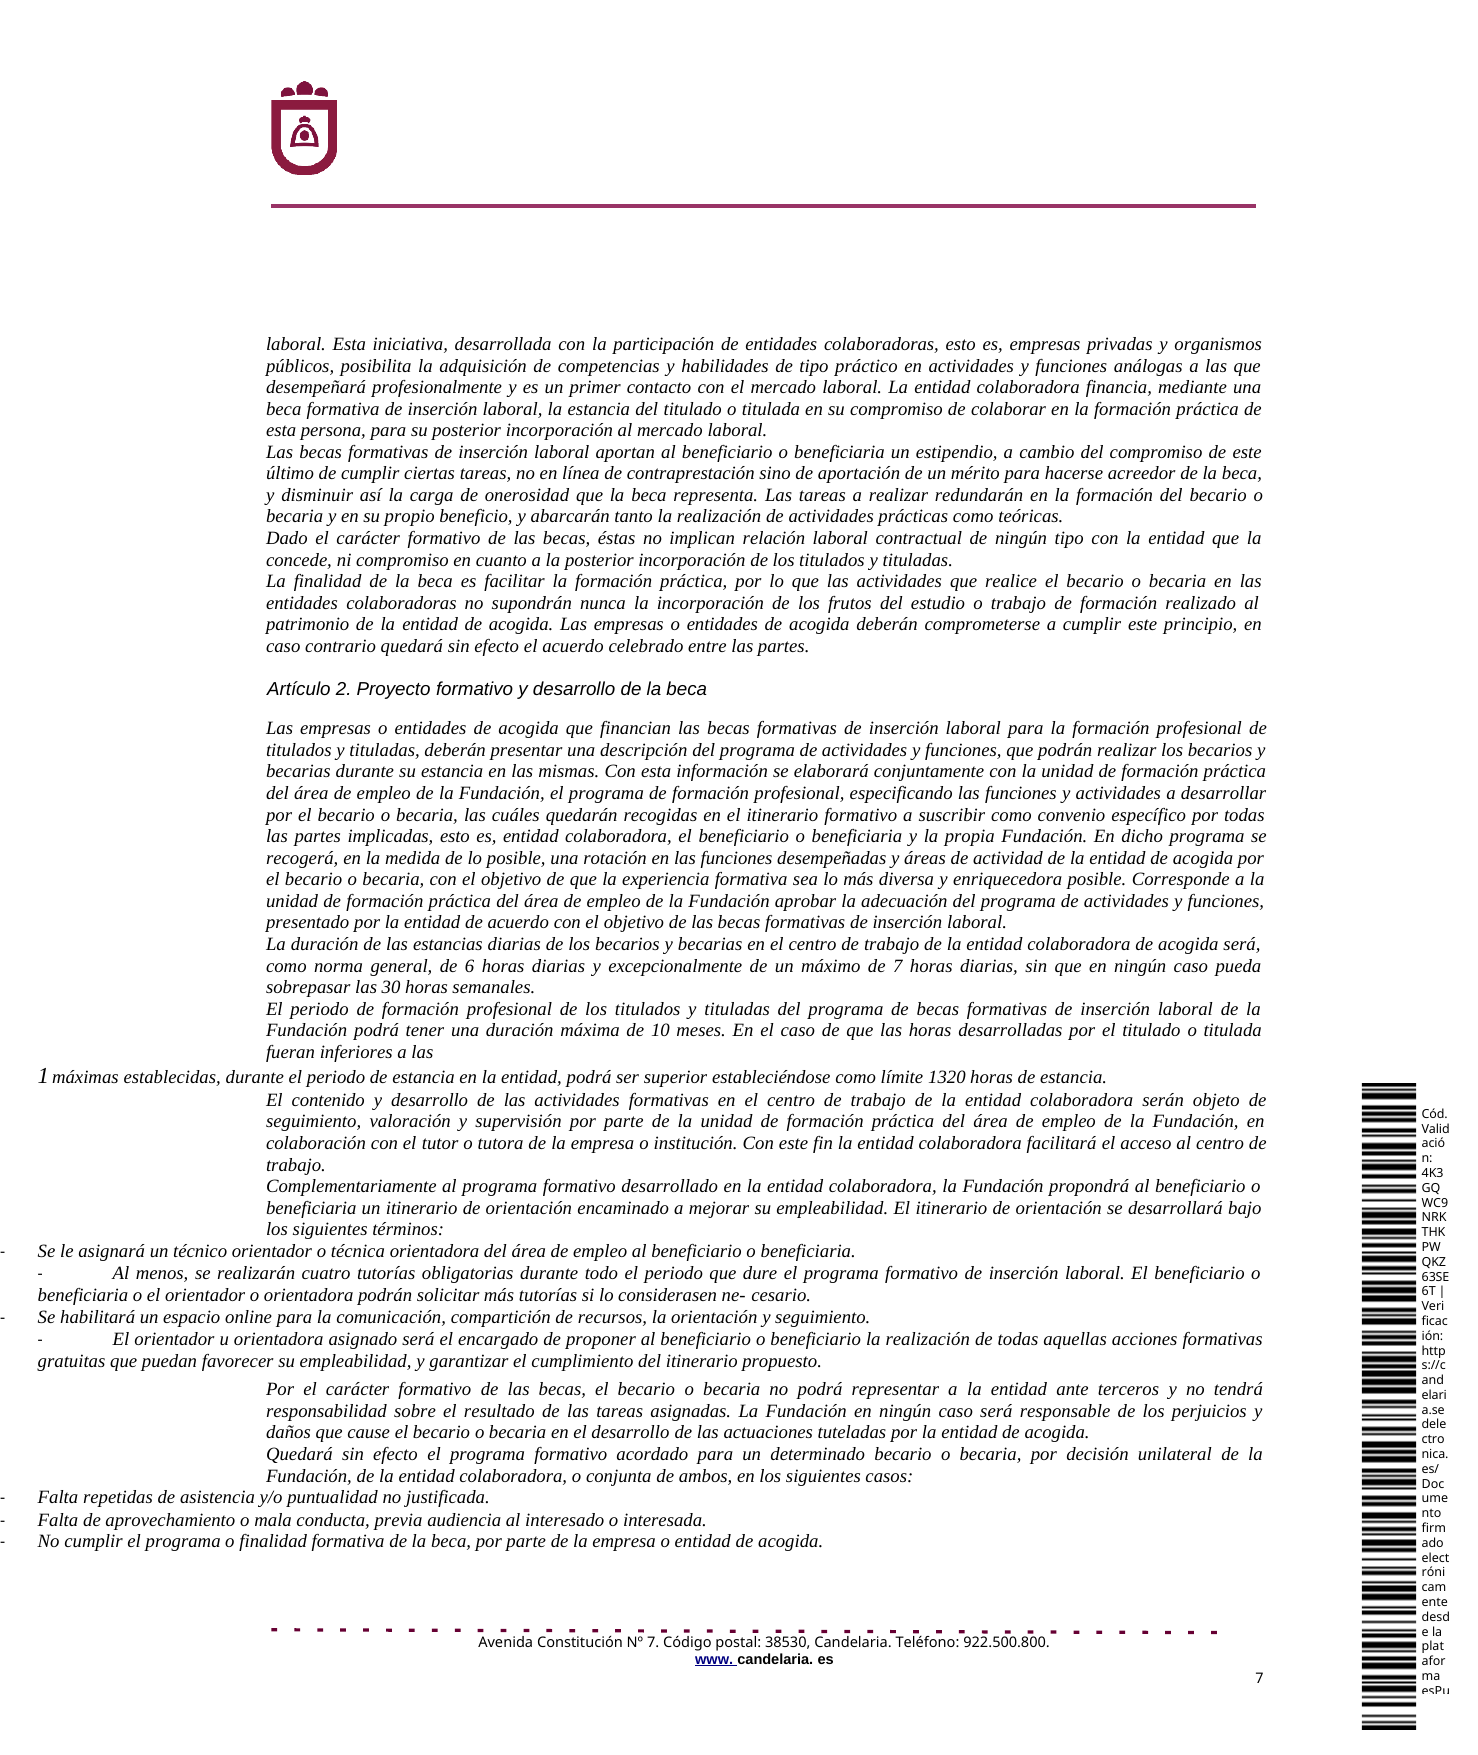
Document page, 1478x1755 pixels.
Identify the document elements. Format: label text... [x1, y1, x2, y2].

list El orientador u orientadora asignado será el encargado de proponer al beneficiario o beneficiario la realización de todas aquellas acciones formativas gratuitas que puedan favorecer su empleabilidad, y garantizar el cumplimiento del itinerario propuesto. [37, 1328, 1263, 1371]
list No cumplir el programa o finalidad formativa de la beca, por parte de la empresa o entidad de acogida. [0, 1530, 1361, 1552]
text Dado el carácter formativo de las becas, éstas no implican relación laboral contractual de ningún tipo con la entidad que la concede, ni compromiso en cuanto a la posterior incorporación de los titulados y tituladas. [266, 527, 1263, 570]
text La finalidad de la beca es facilitar la formación práctica, por lo que las actividades que realice el becario o becaria en las entidades colaboradoras no supondrán nunca la incorporación de los frutos del estudio o trabajo de formación realizado al patrimonio de la entidad de acogida. Las empresas o entidades de acogida deberán comprometerse a cumplir este principio, en caso contrario quedará sin efecto el acuerdo celebrado entre las partes. [266, 570, 1263, 656]
text Por el carácter formativo de las becas, el becario o becaria no podrá representar a la entidad ante terceros y no tendrá responsabilidad sobre el resultado de las tareas asignadas. La Fundación en ningún caso será responsable de los perjuicios y daños que cause el becario o becaria en el desarrollo de las actuaciones tuteladas por la entidad de acogida. [266, 1378, 1263, 1443]
text www. candelaria. es [101, 1651, 1361, 1667]
text Las becas formativas de inserción laboral aportan al beneficiario o beneficiaria un estipendio, a cambio del compromiso de este último de cumplir ciertas tareas, no en línea de contraprestación sino de aportación de un mérito para hacerse acreedor de la beca, y disminuir así la carga de onerosidad que la beca representa. Las tareas a realizar redundarán en la formación del becario o becaria y en su propio beneficio, y abarcarán tanto la realización de actividades prácticas como teóricas. [266, 441, 1263, 527]
text Las empresas o entidades de acogida que financian las becas formativas de inserción laboral para la formación profesional de titulados y tituladas, deberán presentar una descripción del programa de actividades y funciones, que podrán realizar los becarios y becarias durante su estancia en las mismas. Con esta información se elaborará conjuntamente con la unidad de formación práctica del área de empleo de la Fundación, el programa de formación profesional, especificando las funciones y actividades a desarrollar por el becario o becaria, las cuáles quedarán recogidas en el itinerario formativo a suscribir como convenio específico por todas las partes implicadas, esto es, entidad colaboradora, el beneficiario o beneficiaria y la propia Fundación. En dicho programa se recogerá, en la medida de lo posible, una rotación en las funciones desempeñadas y áreas de actividad de la entidad de acogida por el becario o becaria, con el objetivo de que la experiencia formativa sea lo más diversa y enriquecedora posible. Corresponde a la unidad de formación práctica del área de empleo de la Fundación aprobar la adecuación del programa de actividades y funciones, presentado por la entidad de acuerdo con el objetivo de las becas formativas de inserción laboral. [266, 717, 1268, 933]
text Complementariamente al programa formativo desarrollado en la entidad colaboradora, la Fundación propondrá al beneficiario o beneficiaria un itinerario de orientación encaminado a mejorar su empleabilidad. El itinerario de orientación se desarrollará bajo los siguientes términos: [266, 1175, 1263, 1240]
text El contenido y desarrollo de las actividades formativas en el centro de trabajo de la entidad colaboradora serán objeto de seguimiento, valoración y supervisión por parte de la unidad de formación práctica del área de empleo de la Fundación, en colaboración con el tutor o tutora de la empresa o institución. Con este fin la entidad colaboradora facilitará el acceso al centro de trabajo. [266, 1089, 1268, 1175]
list Falta repetidas de asistencia y/o puntualidad no justificada. [0, 1486, 1361, 1508]
list Se le asignará un técnico orientador o técnica orientadora del área de empleo al beneficiario o beneficiaria. [0, 1240, 1361, 1261]
list Al menos, se realizarán cuatro tutorías obligatorias durante todo el periodo que dure el programa formativo de inserción laboral. El beneficiario o beneficiaria o el orientador o orientadora podrán solicitar más tutorías si lo considerasen ne- cesario. [37, 1262, 1262, 1305]
text Cód. Validación: 4K3GQWC9NRKTHKPWQKZ63SE6T | Verificación: https://candelaria.sedelectronica.es/ Documento firmado electrónicamente desde la plataforma esPublico Gestiona | Página 7 de 50 [1421, 1107, 1450, 1694]
text La duración de las estancias diarias de los becarios y becarias en el centro de trabajo de la entidad colaboradora de acogida será, como norma general, de 6 horas diarias y excepcionalmente de un máximo de 7 horas diarias, sin que en ningún caso pueda sobrepasar las 30 horas semanales. [266, 933, 1263, 998]
text Quedará sin efecto el programa formativo acordado para un determinado becario o becaria, por decisión unilateral de la Fundación, de la entidad colaboradora, o conjunta de ambos, en los siguientes casos: [266, 1443, 1263, 1486]
text Avenida Constitución Nº 7. Código postal: 38530, Candelaria. Teléfono: 922.500.800. [101, 1628, 1361, 1651]
text laboral. Esta iniciativa, desarrollada con la participación de entidades colaboradoras, esto es, empresas privadas y organismos públicos, posibilita la adquisición de competencias y habilidades de tipo práctico en actividades y funciones análogas a las que desempeñará profesionalmente y es un primer contacto con el mercado laboral. La entidad colaboradora financia, mediante una beca formativa de inserción laboral, la estancia del titulado o titulada en su compromiso de colaborar en la formación práctica de esta persona, para su posterior incorporación al mercado laboral. [266, 333, 1263, 441]
text Artículo 2. Proyecto formativo y desarrollo de la beca [267, 678, 1427, 700]
text 7 [37, 1668, 1263, 1688]
list Falta de aprovechamiento o mala conducta, previa audiencia al interesado o interesada. [0, 1508, 1361, 1530]
text El periodo de formación profesional de los titulados y tituladas del programa de becas formativas de inserción laboral de la Fundación podrá tener una duración máxima de 10 meses. En el caso de que las horas desarrolladas por el titulado o titulada fueran inferiores a las [266, 998, 1263, 1062]
list máximas establecidas, durante el periodo de estancia en la entidad, podrá ser superior estableciéndose como límite 1320 horas de estancia. [37, 1062, 1263, 1089]
list Se habilitará un espacio online para la comunicación, compartición de recursos, la orientación y seguimiento. [0, 1306, 1361, 1328]
